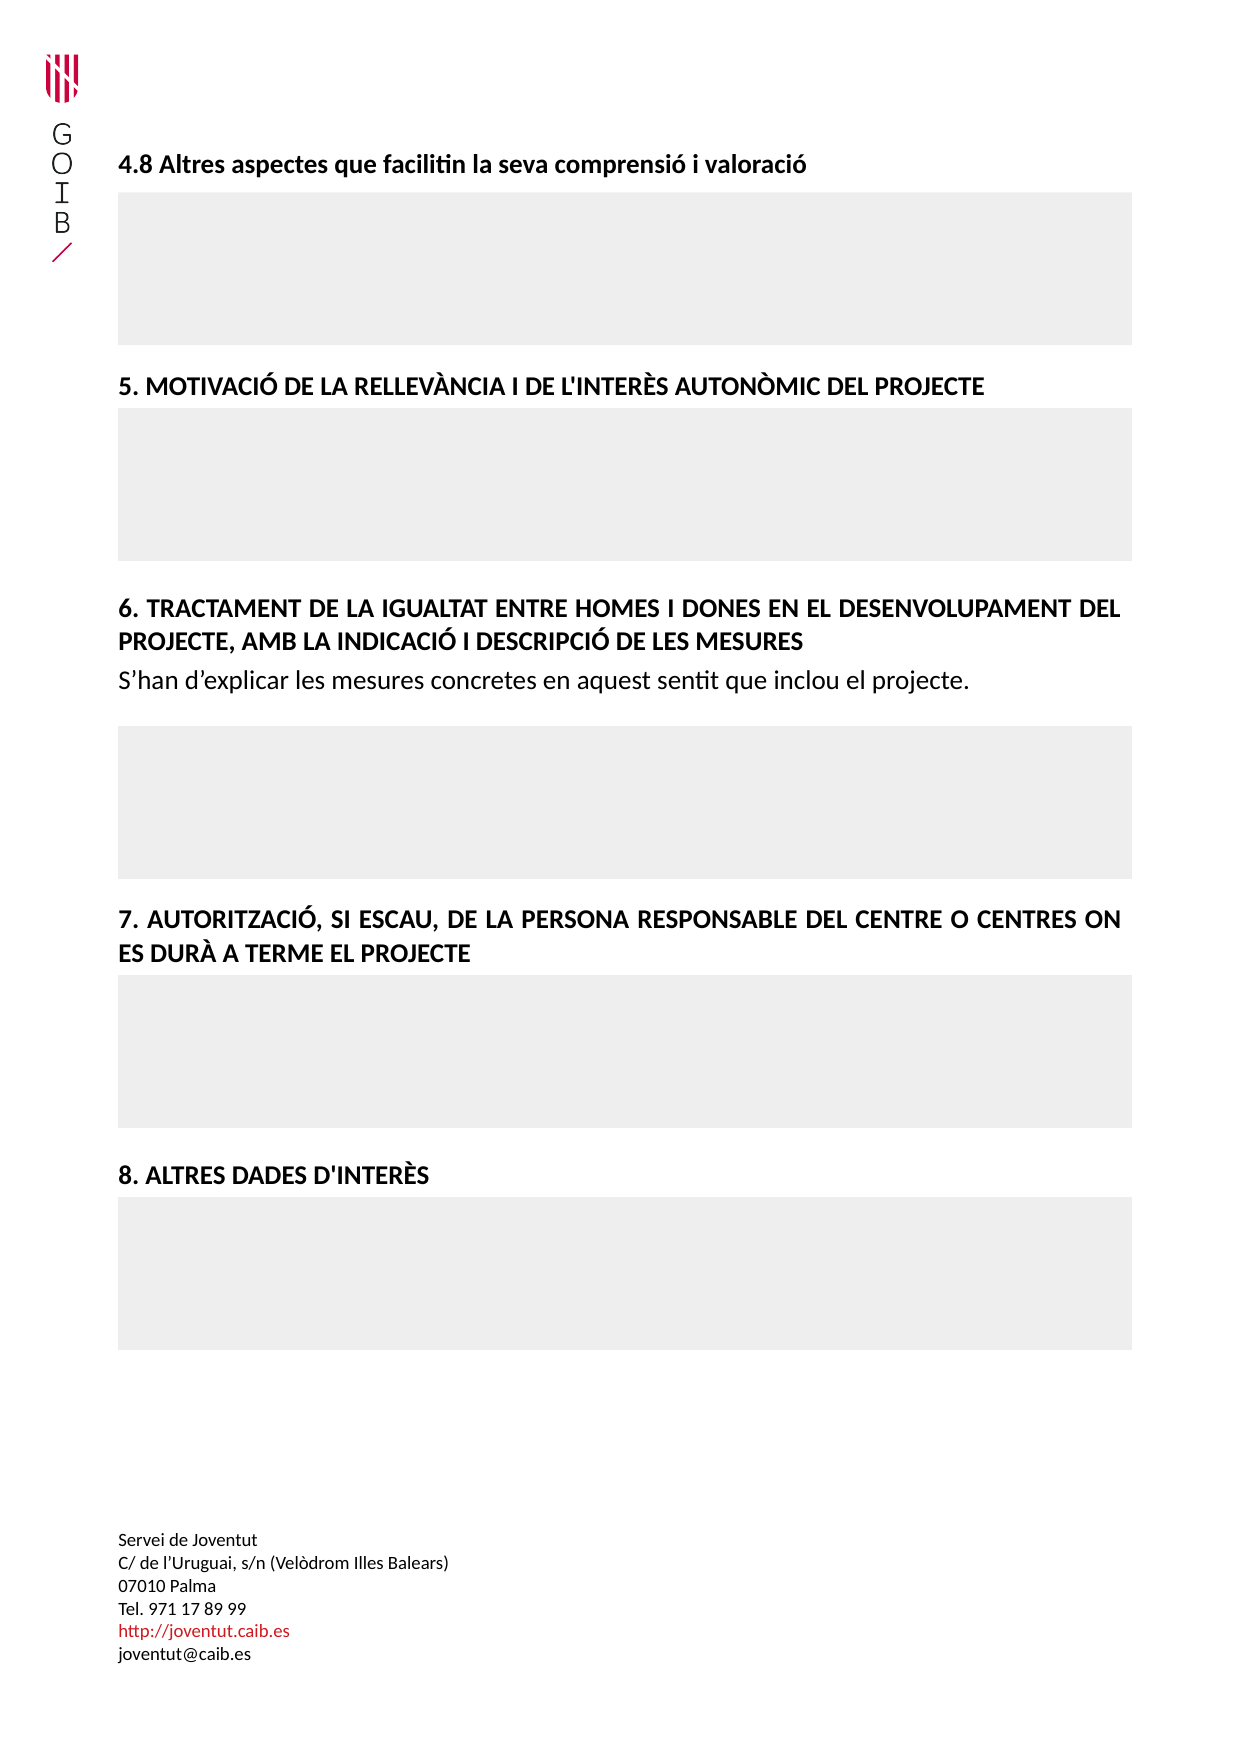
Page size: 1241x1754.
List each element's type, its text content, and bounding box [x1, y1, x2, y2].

text 5. MOTIVACIÓ DE LA RELLEVÀNCIA I DE L'INTERÈS AUTONÒMIC DEL PROJECTE [118, 369, 1122, 402]
text 7. AUTORITZACIÓ, SI ESCAU, DE LA PERSONA RESPONSABLE DEL CENTRE O CENTRES ON ES DURÀ A TERME EL PROJECTE [118, 903, 1122, 969]
picture [17, 31, 107, 293]
text 8. ALTRES DADES D'INTERÈS [118, 1158, 1122, 1191]
text S’han d’explicar les mesures concretes en aquest sentit que inclou el projecte. [118, 663, 1122, 696]
text 4.8 Altres aspectes que facilitin la seva comprensió i valoració [118, 147, 1122, 181]
text 6. TRACTAMENT DE LA IGUALTAT ENTRE HOMES I DONES EN EL DESENVOLUPAMENT DEL PROJECTE, AMB LA INDICACIÓ I DESCRIPCIÓ DE LES MESURES [118, 591, 1122, 657]
